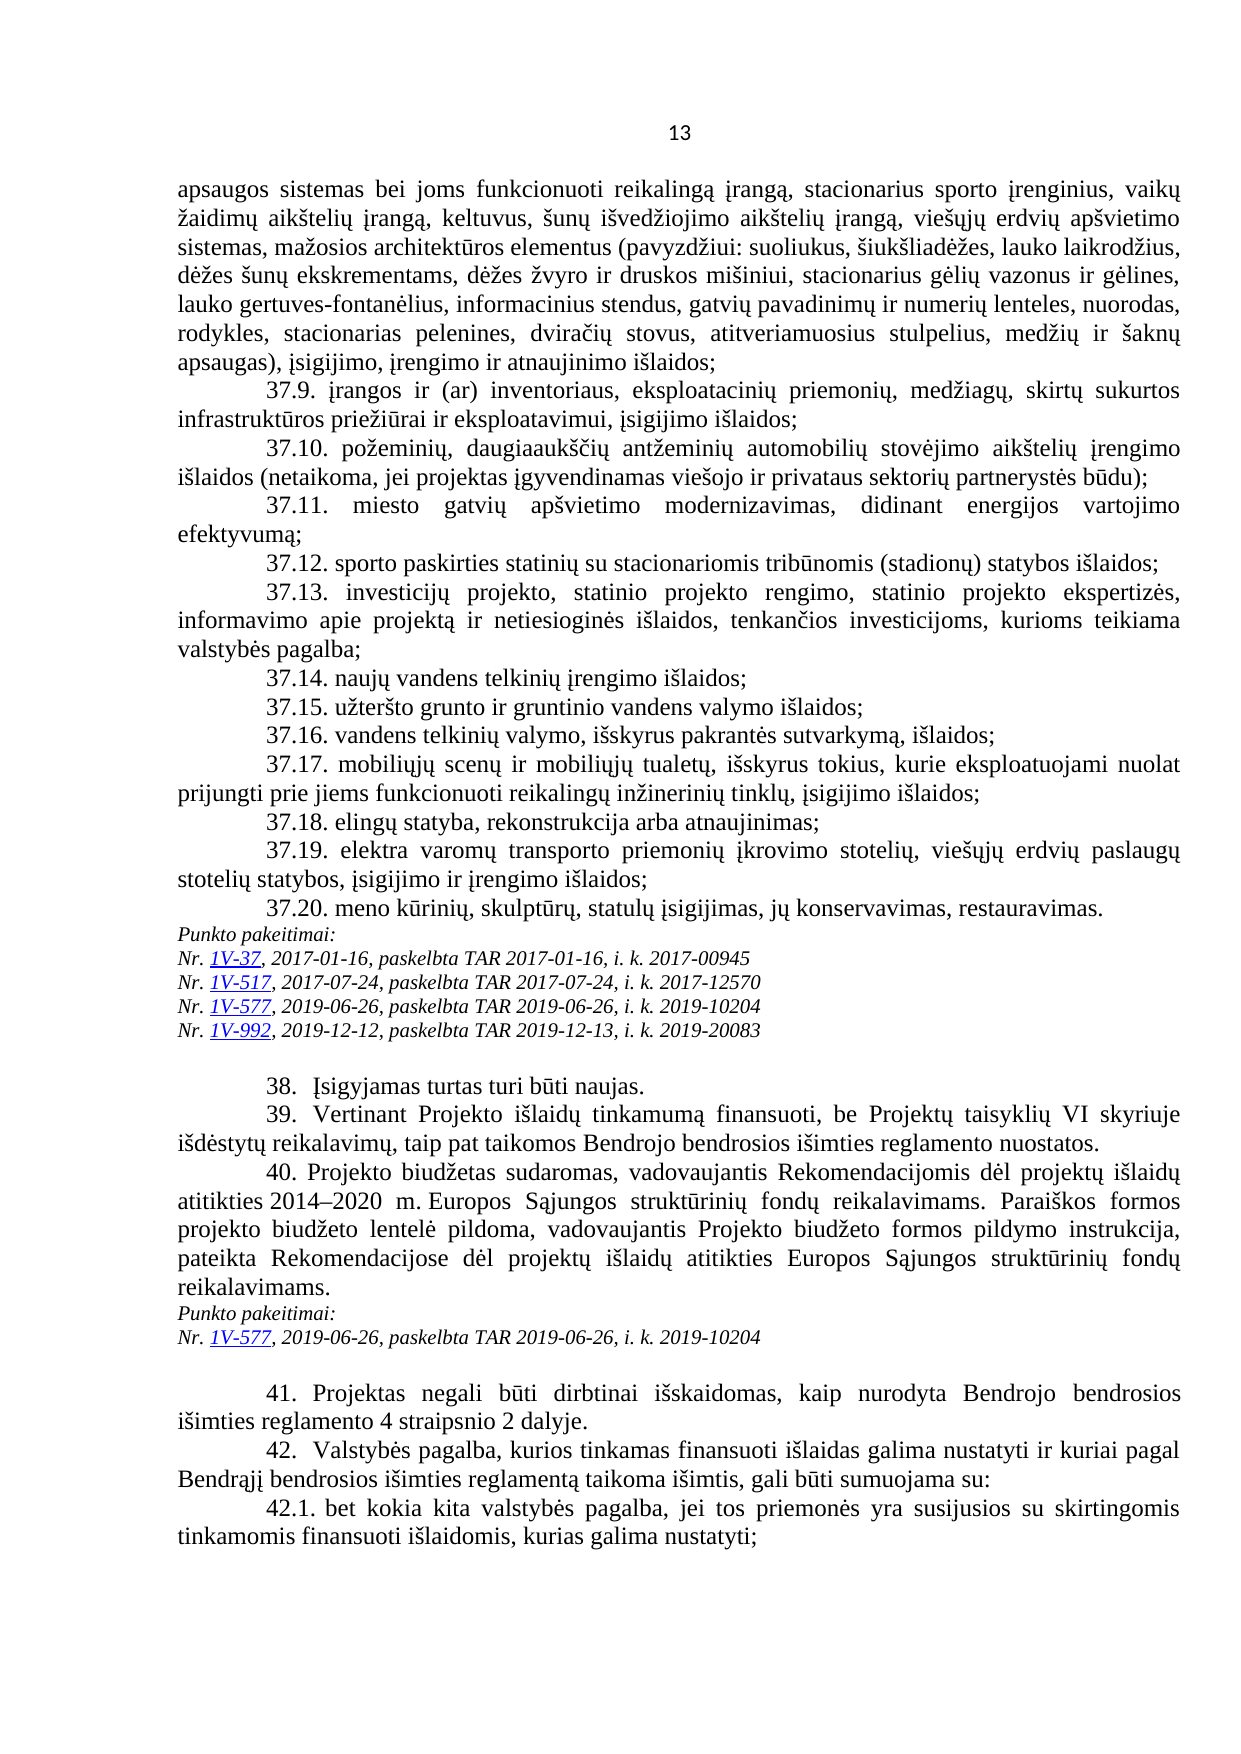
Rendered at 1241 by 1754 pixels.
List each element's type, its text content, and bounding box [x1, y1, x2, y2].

text Punkto pakeitimai: [177, 922, 1181, 946]
text Nr. 1V-577, 2019-06-26, paskelbta TAR 2019-06-26, i. k. 2019-10204 [177, 1325, 1181, 1349]
text 42. Valstybės pagalba, kurios tinkamas finansuoti išlaidas galima nustatyti ir kuriai pagal Bendrąjį bendrosios išimties reglamentą taikoma išimtis, gali būti sumuojama su: [177, 1435, 1181, 1493]
text 37.18. elingų statyba, rekonstrukcija arba atnaujinimas; [177, 807, 1181, 835]
text 37.12. sporto paskirties statinių su stacionariomis tribūnomis (stadionų) statybos išlaidos; [177, 548, 1181, 577]
text 37.16. vandens telkinių valymo, išskyrus pakrantės sutvarkymą, išlaidos; [177, 720, 1181, 749]
text 38. Įsigyjamas turtas turi būti naujas. [177, 1071, 1181, 1099]
text 39. Vertinant Projekto išlaidų tinkamumą finansuoti, be Projektų taisyklių VI skyriuje išdėstytų reikalavimų, taip pat taikomos Bendrojo bendrosios išimties reglamento nuostatos. [177, 1099, 1181, 1157]
text Nr. 1V-577, 2019-06-26, paskelbta TAR 2019-06-26, i. k. 2019-10204 [177, 994, 1181, 1018]
text 37.13. investicijų projekto, statinio projekto rengimo, statinio projekto ekspertizės, informavimo apie projektą ir netiesioginės išlaidos, tenkančios investicijoms, kurioms teikiama valstybės pagalba; [177, 577, 1181, 663]
text 42.1. bet kokia kita valstybės pagalba, jei tos priemonės yra susijusios su skirtingomis tinkamomis finansuoti išlaidomis, kurias galima nustatyti; [177, 1493, 1181, 1550]
text 37.10. požeminių, daugiaaukščių antžeminių automobilių stovėjimo aikštelių įrengimo išlaidos (netaikoma, jei projektas įgyvendinamas viešojo ir privataus sektorių partnerystės būdu); [177, 433, 1181, 490]
text 37.15. užteršto grunto ir gruntinio vandens valymo išlaidos; [177, 692, 1181, 720]
text Nr. 1V-992, 2019-12-12, paskelbta TAR 2019-12-13, i. k. 2019-20083 [177, 1018, 1181, 1042]
text 40. Projekto biudžetas sudaromas, vadovaujantis Rekomendacijomis dėl projektų išlaidų atitikties 2014–2020 m. Europos Sąjungos struktūrinių fondų reikalavimams. Paraiškos formos projekto biudžeto lentelė pildoma, vadovaujantis Projekto biudžeto formos pildymo instrukcija, pateikta Rekomendacijose dėl projektų išlaidų atitikties Europos Sąjungos struktūrinių fondų reikalavimams. [177, 1157, 1181, 1301]
text 41. Projektas negali būti dirbtinai išskaidomas, kaip nurodyta Bendrojo bendrosios išimties reglamento 4 straipsnio 2 dalyje. [177, 1378, 1181, 1435]
text Nr. 1V-37, 2017-01-16, paskelbta TAR 2017-01-16, i. k. 2017-00945 [177, 946, 1181, 970]
text 37.14. naujų vandens telkinių įrengimo išlaidos; [177, 663, 1181, 692]
text apsaugos sistemas bei joms funkcionuoti reikalingą įrangą, stacionarius sporto įrenginius, vaikų žaidimų aikštelių įrangą, keltuvus, šunų išvedžiojimo aikštelių įrangą, viešųjų erdvių apšvietimo sistemas, mažosios architektūros elementus (pavyzdžiui: suoliukus, šiukšliadėžes, lauko laikrodžius, dėžes šunų ekskrementams, dėžes žvyro ir druskos mišiniui, stacionarius gėlių vazonus ir gėlines, lauko gertuves-fontanėlius, informacinius stendus, gatvių pavadinimų ir numerių lenteles, nuorodas, rodykles, stacionarias pelenines, dviračių stovus, atitveriamuosius stulpelius, medžių ir šaknų apsaugas), įsigijimo, įrengimo ir atnaujinimo išlaidos; [177, 174, 1181, 375]
text Punkto pakeitimai: [177, 1301, 1181, 1325]
text Nr. 1V-517, 2017-07-24, paskelbta TAR 2017-07-24, i. k. 2017-12570 [177, 970, 1181, 994]
text 37.20. meno kūrinių, skulptūrų, statulų įsigijimas, jų konservavimas, restauravimas. [177, 893, 1181, 922]
text 37.11. miesto gatvių apšvietimo modernizavimas, didinant energijos vartojimo efektyvumą; [177, 490, 1181, 548]
text 37.19. elektra varomų transporto priemonių įkrovimo stotelių, viešųjų erdvių paslaugų stotelių statybos, įsigijimo ir įrengimo išlaidos; [177, 835, 1181, 893]
text 37.17. mobiliųjų scenų ir mobiliųjų tualetų, išskyrus tokius, kurie eksploatuojami nuolat prijungti prie jiems funkcionuoti reikalingų inžinerinių tinklų, įsigijimo išlaidos; [177, 749, 1181, 807]
text 37.9. įrangos ir (ar) inventoriaus, eksploatacinių priemonių, medžiagų, skirtų sukurtos infrastruktūros priežiūrai ir eksploatavimui, įsigijimo išlaidos; [177, 375, 1181, 433]
